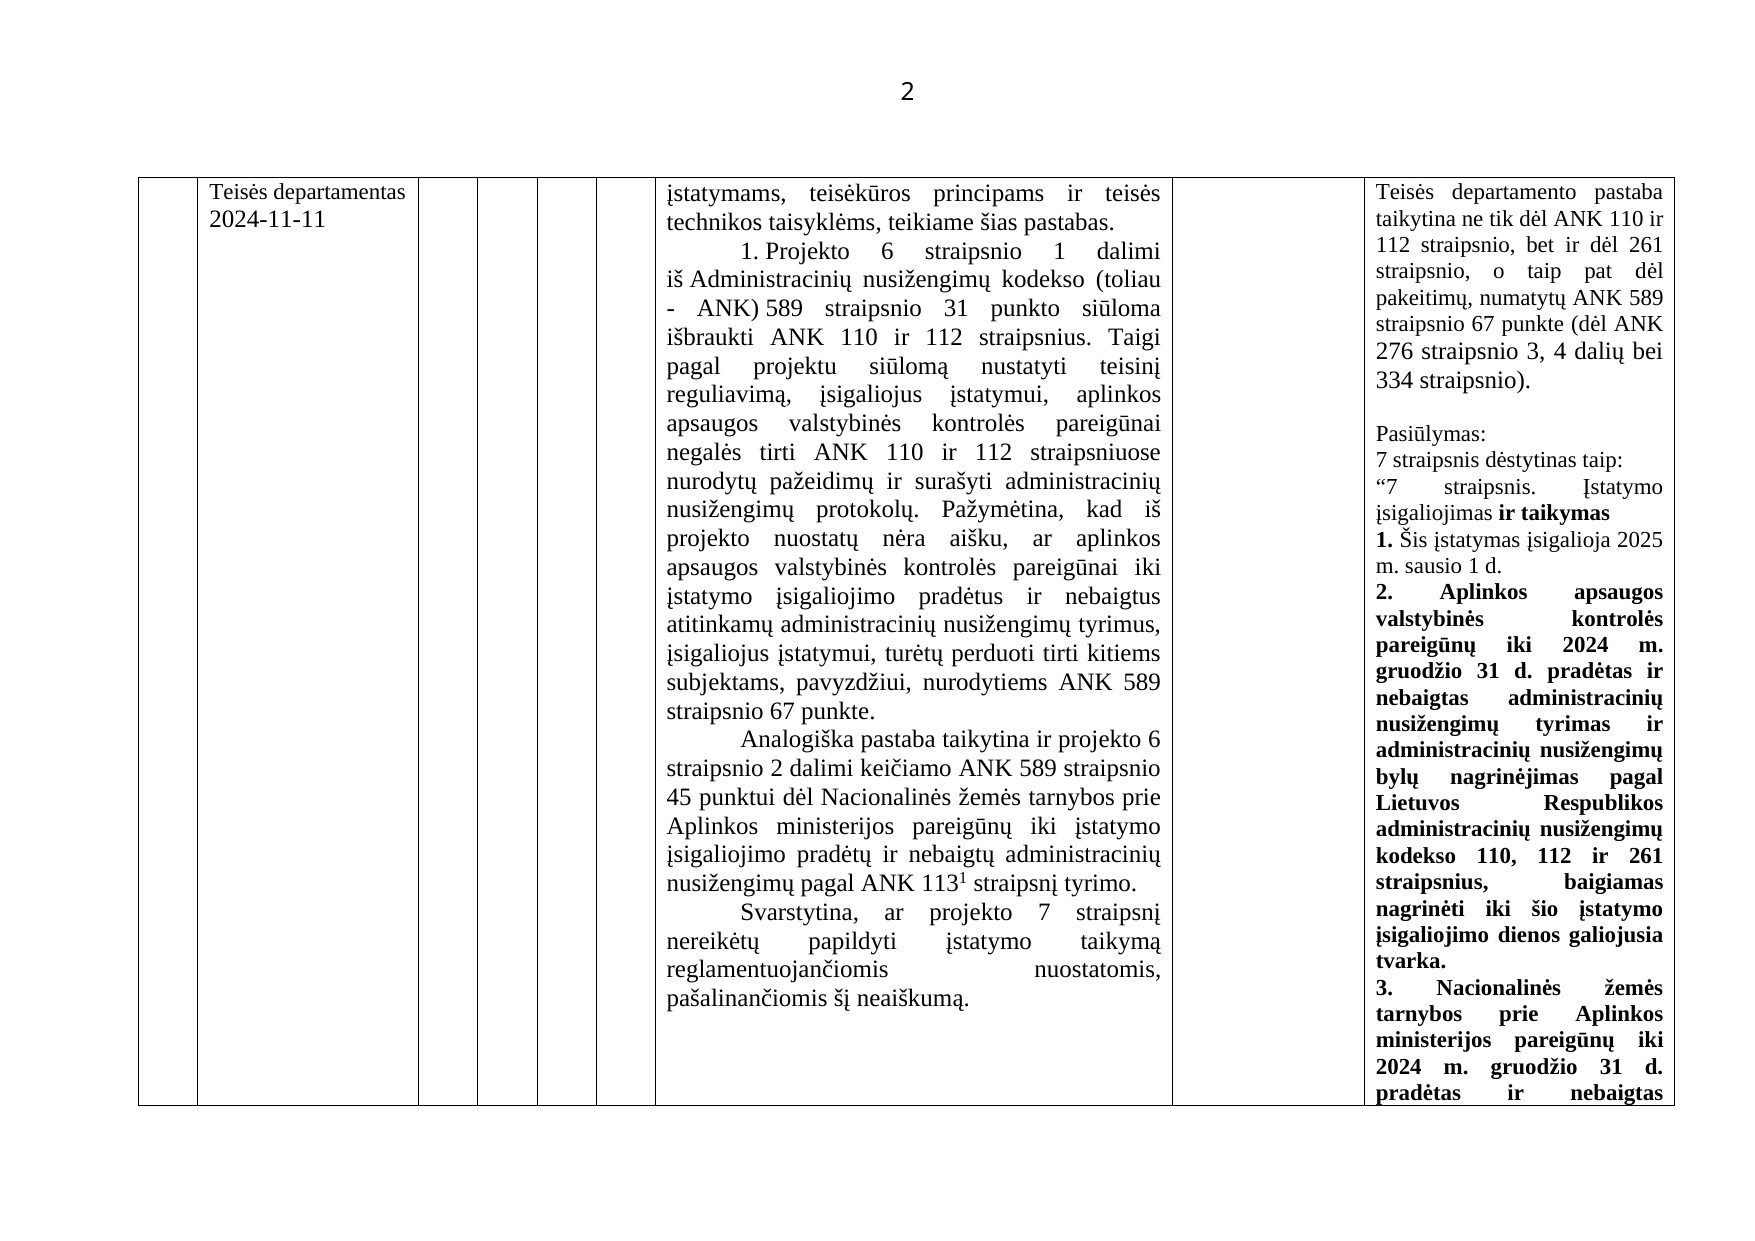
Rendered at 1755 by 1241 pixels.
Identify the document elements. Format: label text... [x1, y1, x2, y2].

table_cell Teisės departamentas 2024-11-11 [198, 178, 418, 1105]
table_cell [597, 178, 655, 1105]
table_cell [538, 178, 596, 1105]
table_cell įstatymams, teisėkūros principams ir teisės technikos taisyklėms, teikiame šias pastabas. 1. Projekto 6 straipsnio 1 dalimi iš Administracinių nusižengimų kodekso (toliau - ANK) 589 straipsnio 31 punkto siūloma išbraukti ANK 110 ir 112 straipsnius. Taigi pagal projektu siūlomą nustatyti teisinį reguliavimą, įsigaliojus įstatymui, aplinkos apsaugos valstybinės kontrolės pareigūnai negalės tirti ANK 110 ir 112 straipsniuose nurodytų pažeidimų ir surašyti administracinių nusižengimų protokolų. Pažymėtina, kad iš projekto nuostatų nėra aišku, ar aplinkos apsaugos valstybinės kontrolės pareigūnai iki įstatymo įsigaliojimo pradėtus ir nebaigtus atitinkamų administracinių nusižengimų tyrimus, įsigaliojus įstatymui, turėtų perduoti tirti kitiems subjektams, pavyzdžiui, nurodytiems ANK 589 straipsnio 67 punkte. Analogiška pastaba taikytina ir projekto 6 straipsnio 2 dalimi keičiamo ANK 589 straipsnio 45 punktui dėl Nacionalinės žemės tarnybos prie Aplinkos ministerijos pareigūnų iki įstatymo įsigaliojimo pradėtų ir nebaigtų administracinių nusižengimų pagal ANK 1131 straipsnį tyrimo. Svarstytina, ar projekto 7 straipsnį nereikėtų papildyti įstatymo taikymą reglamentuojančiomis nuostatomis, pašalinančiomis šį neaiškumą. [656, 178, 1172, 1105]
table_cell [1173, 178, 1364, 1105]
table_cell Teisės departamento pastaba taikytina ne tik dėl ANK 110 ir 112 straipsnio, bet ir dėl 261 straipsnio, o taip pat dėl pakeitimų, numatytų ANK 589 straipsnio 67 punkte (dėl ANK 276 straipsnio 3, 4 dalių bei 334 straipsnio). Pasiūlymas: 7 straipsnis dėstytinas taip: “7 straipsnis. Įstatymo įsigaliojimas ir taikymas 1. Šis įstatymas įsigalioja 2025 m. sausio 1 d. 2. Aplinkos apsaugos valstybinės kontrolės pareigūnų iki 2024 m. gruodžio 31 d. pradėtas ir nebaigtas administracinių nusižengimų tyrimas ir administracinių nusižengimų bylų nagrinėjimas pagal Lietuvos Respublikos administracinių nusižengimų kodekso 110, 112 ir 261 straipsnius, baigiamas nagrinėti iki šio įstatymo įsigaliojimo dienos galiojusia tvarka. 3. Nacionalinės žemės tarnybos prie Aplinkos ministerijos pareigūnų iki 2024 m. gruodžio 31 d. pradėtas ir nebaigtas [1365, 178, 1674, 1105]
table_cell [419, 178, 477, 1105]
table_cell [478, 178, 537, 1105]
table_cell [139, 178, 197, 1105]
